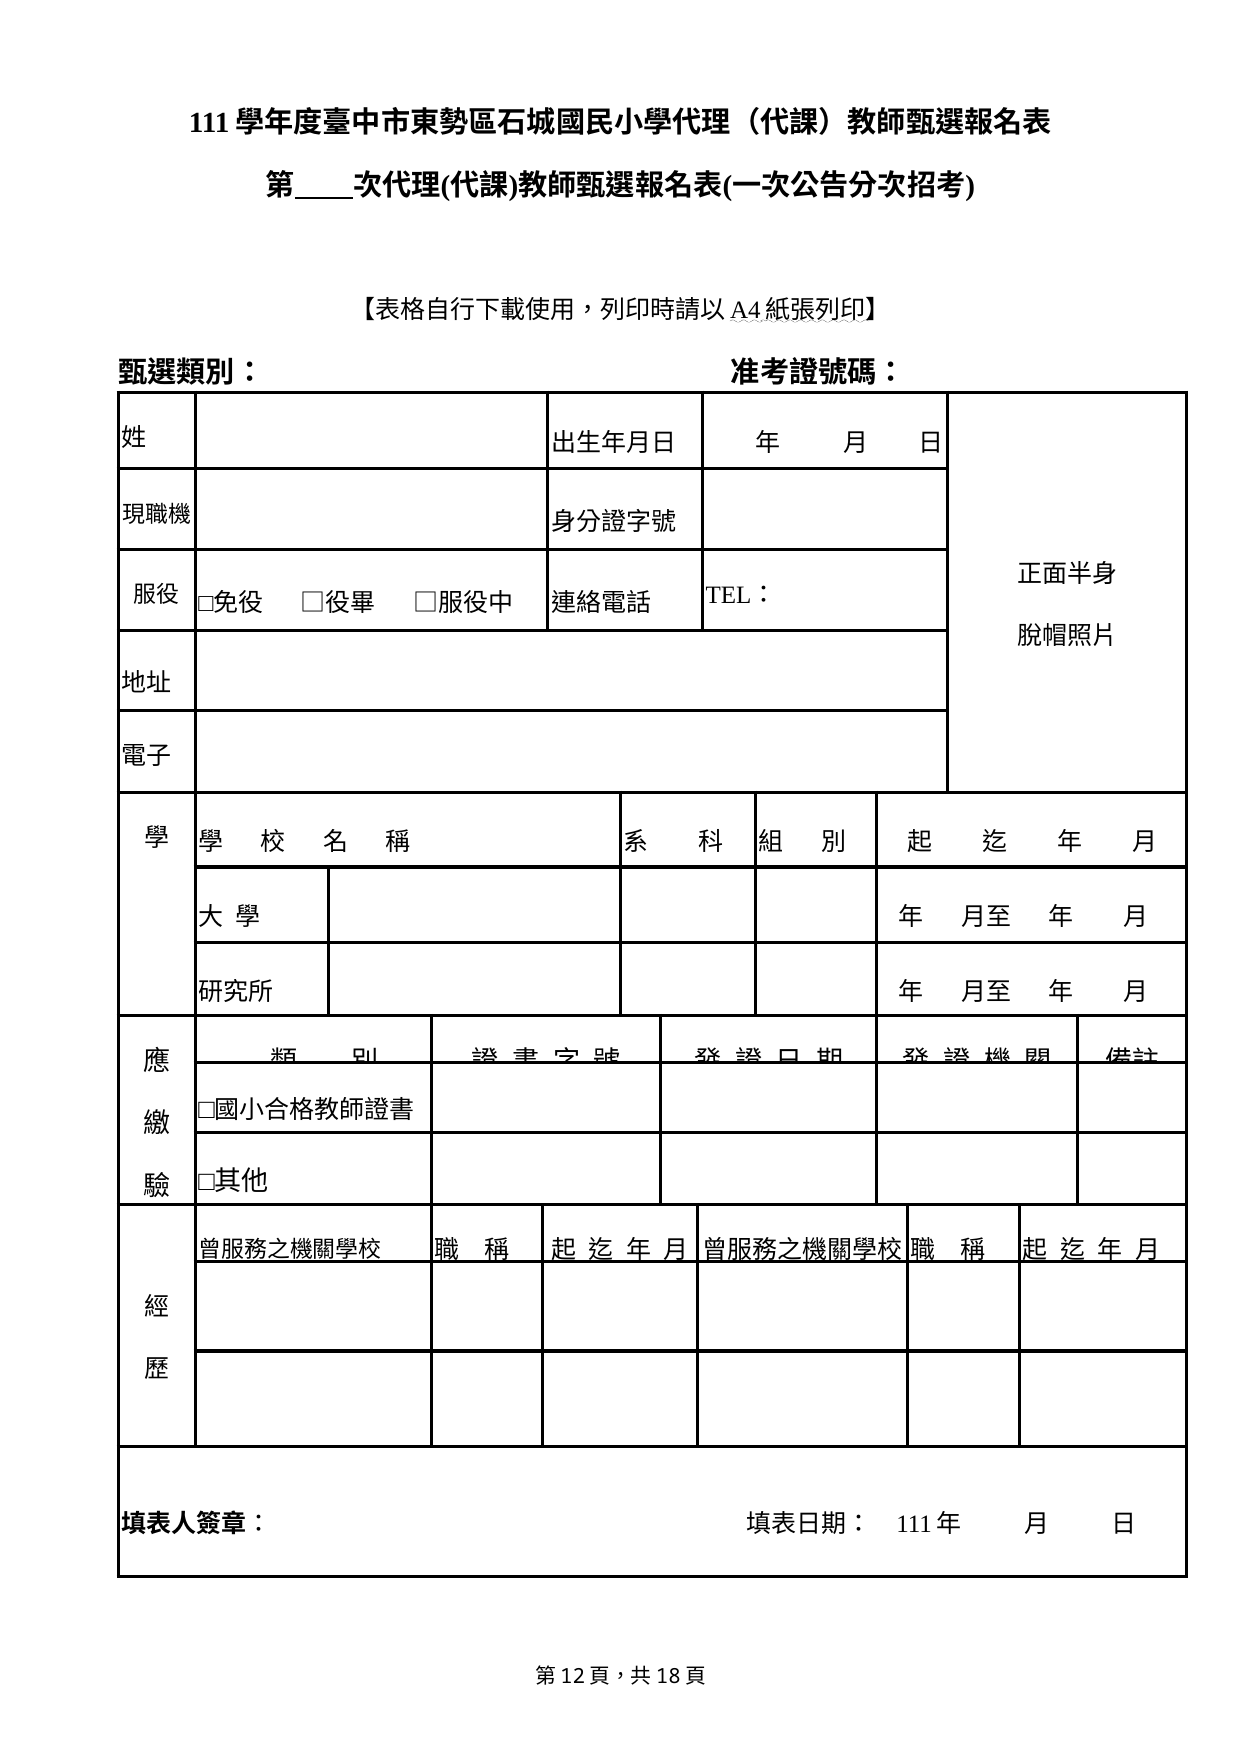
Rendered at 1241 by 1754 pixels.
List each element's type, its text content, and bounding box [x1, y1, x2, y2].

table_cell [699, 1353, 906, 1445]
table_header 姓 名 [120, 394, 194, 467]
table_cell [622, 944, 754, 1014]
table_cell 經 歷 [120, 1206, 194, 1445]
table_cell [662, 1064, 875, 1131]
table_cell [433, 1353, 541, 1445]
table_cell 曾服務之機關學校 [197, 1206, 430, 1260]
table_cell 研究所 [197, 944, 327, 1014]
table_cell [330, 944, 619, 1014]
table_cell 起 迄 年 月 [878, 794, 1185, 865]
table_cell □其他 [197, 1134, 430, 1203]
table_cell 發 證 機 關 [878, 1017, 1076, 1061]
text 111學年度臺中市東勢區石城國民小學代理（代課）教師甄選報名表 [118, 78, 1122, 141]
table_cell 證 書 字 號 [433, 1017, 659, 1061]
table_cell 年 月至 年 月 [878, 869, 1185, 941]
table_cell 應 繳 驗 證 件 [120, 1017, 194, 1203]
table_cell 類 別 [197, 1017, 430, 1061]
table_cell 電子郵件 [120, 712, 194, 791]
table_cell [704, 470, 946, 548]
table_cell [544, 1353, 696, 1445]
table_header 年 月 日 [704, 394, 946, 467]
table_cell [197, 712, 946, 791]
table_cell [433, 1263, 541, 1349]
table_cell 填表人簽章： 填表日期： 111年 月 日 [120, 1448, 1185, 1575]
table_cell 系 科 [622, 794, 754, 865]
table_cell □免役 □役畢 □服役中 [197, 551, 546, 629]
table_cell [622, 869, 754, 941]
table_cell 年 月至 年 月 [878, 944, 1185, 1014]
text 甄選類別： 准考證號碼： [118, 328, 1122, 391]
table_cell 發 證 日 期 [662, 1017, 875, 1061]
table_cell 組 別 [757, 794, 875, 865]
table_cell [757, 869, 875, 941]
table_cell 起 迄 年 月 [544, 1206, 696, 1260]
table_cell [909, 1263, 1018, 1349]
table_cell [878, 1134, 1076, 1203]
table_cell [757, 944, 875, 1014]
table_cell □國小合格教師證書 [197, 1064, 430, 1131]
table_header 出生年月日 [549, 394, 701, 467]
table_cell [1021, 1263, 1185, 1349]
table_cell 曾服務之機關學校 [699, 1206, 906, 1260]
table_cell [197, 470, 546, 548]
table_cell 職 稱 [433, 1206, 541, 1260]
table_cell 服役 情形 [120, 551, 194, 629]
text 第 次代理(代課)教師甄選報名表(一次公告分次招考) [118, 141, 1122, 203]
table_cell 身分證字號 [549, 470, 701, 548]
text 【表格自行下載使用，列印時請以A4紙張列印】 [118, 266, 1122, 328]
table_cell 現職機關學校 [120, 470, 194, 548]
table_cell [433, 1064, 659, 1131]
table_cell [1079, 1134, 1185, 1203]
table_cell [878, 1064, 1076, 1131]
table_cell [1079, 1064, 1185, 1131]
table_cell [662, 1134, 875, 1203]
table_cell 連絡電話 [549, 551, 701, 629]
table_cell [197, 1263, 430, 1349]
table_cell [330, 869, 619, 941]
table_cell 大 學 [197, 869, 327, 941]
table_cell 地址 [120, 632, 194, 708]
table_cell 學 校 名 稱 [197, 794, 619, 865]
table_cell [1021, 1353, 1185, 1445]
table_cell [433, 1134, 659, 1203]
table_cell [699, 1263, 906, 1349]
table_cell 學 歷 [120, 794, 194, 1014]
table_cell [909, 1353, 1018, 1445]
table_cell [197, 632, 946, 708]
table_header 正面半身 脫帽照片 [949, 394, 1185, 791]
table_cell TEL： 手機： [704, 551, 946, 629]
table_cell [544, 1263, 696, 1349]
table_cell 起 迄 年 月 [1021, 1206, 1185, 1260]
table_cell [197, 1353, 430, 1445]
table_cell 備註 [1079, 1017, 1185, 1061]
table_header [197, 394, 546, 467]
table_cell 職 稱 [909, 1206, 1018, 1260]
